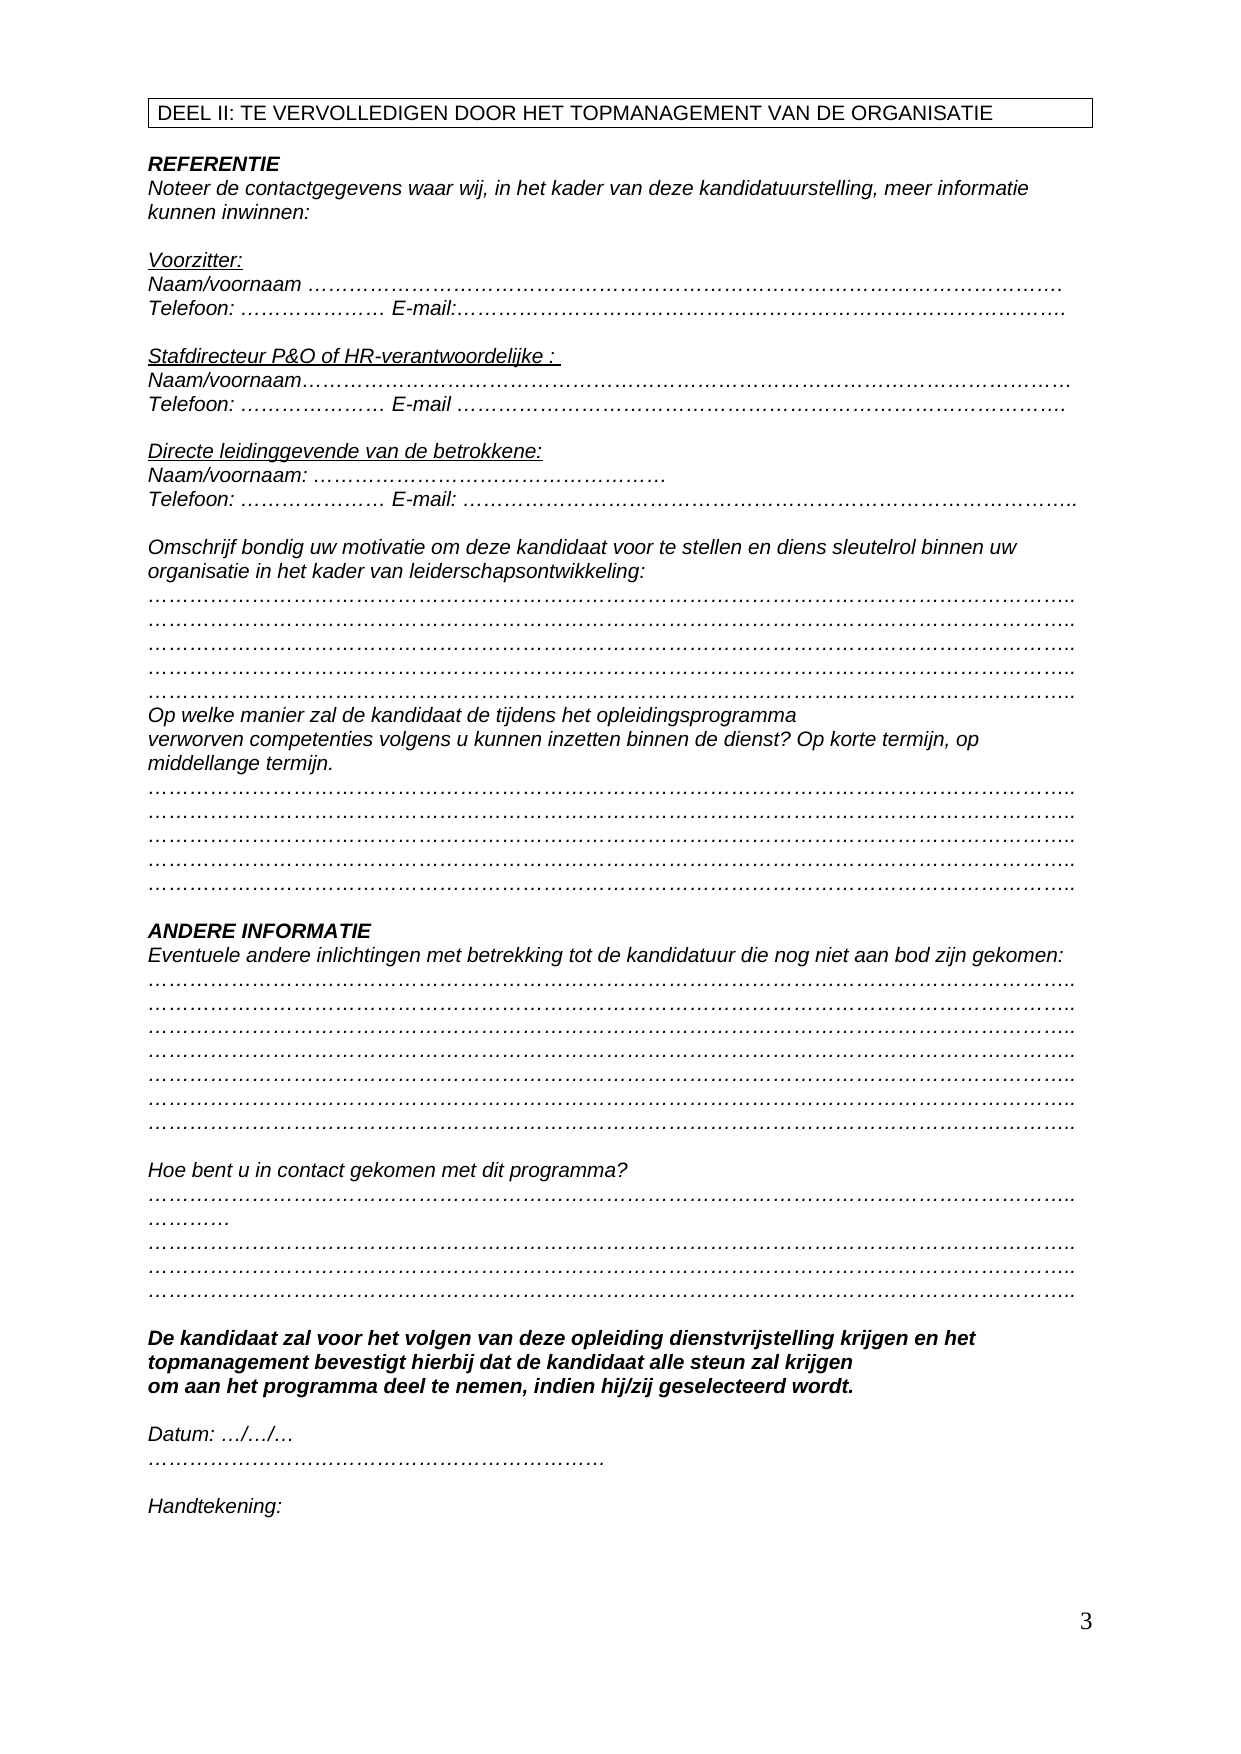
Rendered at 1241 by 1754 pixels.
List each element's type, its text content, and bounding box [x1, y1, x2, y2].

text …………………………………………………………………………………………………………………….. [148, 1086, 1093, 1110]
text …………………………………………………………………………………………………………………….. [148, 655, 1093, 679]
text Voorzitter: [148, 248, 1093, 272]
text …………………………………………………………………………………………………………………….. [148, 799, 1093, 823]
text De kandidaat zal voor het volgen van deze opleiding dienstvrijstelling krijgen en het topmanagement bevestigt hierbij dat de kandidaat alle steun zal krijgen [148, 1326, 1093, 1374]
text …………………………………………………………………………………………………………………….. [148, 1062, 1093, 1086]
text Telefoon: ………………… E-mail ……………………………………………………………………………. [148, 391, 1093, 415]
text …………………………………………………………………………………………………………………….. [148, 990, 1093, 1014]
text REFERENTIE [148, 152, 1093, 176]
text …………………………………………………………………………………………………………………….. [148, 847, 1093, 871]
text …………………………………………………………………………………………………………………….. [148, 1278, 1093, 1302]
text Telefoon: ………………… E-mail:……………………………………………………………………………. [148, 296, 1093, 319]
text …………………………………………………………………………………………………………………….. [148, 966, 1093, 990]
text DEEL II: TE VERVOLLEDIGEN DOOR HET TOPMANAGEMENT VAN DE ORGANISATIE [149, 99, 1092, 127]
text …………………………………………………………………………………………………………………….. [148, 583, 1093, 607]
text …………………………………………………………………………………………………………………….. [148, 1230, 1093, 1254]
text …………………………………………………………………………………………………………………….. [148, 679, 1093, 703]
text ANDERE INFORMATIE [148, 918, 1093, 942]
text …………………………………………………………………………………………………………………….. [148, 1110, 1093, 1134]
text Op welke manier zal de kandidaat de tijdens het opleidingsprogramma [148, 703, 1093, 727]
text Noteer de contactgegevens waar wij, in het kader van deze kandidatuurstelling, meer informatie kunnen inwinnen: [148, 176, 1093, 224]
text …………………………………………………………………………………………………………………….. [148, 1254, 1093, 1278]
text Eventuele andere inlichtingen met betrekking tot de kandidatuur die nog niet aan bod zijn gekomen: [148, 942, 1093, 966]
text …………………………………………………………………………………………………………………….. [148, 775, 1093, 799]
text Directe leidinggevende van de betrokkene: [148, 439, 1093, 463]
text om aan het programma deel te nemen, indien hij/zij geselecteerd wordt. [148, 1374, 1093, 1398]
text Handtekening: [148, 1493, 1093, 1517]
text Naam/voornaam: …………………………………………… [148, 463, 1093, 487]
text Hoe bent u in contact gekomen met dit programma? [148, 1158, 1093, 1182]
text verworven competenties volgens u kunnen inzetten binnen de dienst? Op korte termijn, op middellange termijn. [148, 727, 1093, 775]
text ………………………………………………………… [148, 1446, 1093, 1469]
text Naam/voornaam ………………………………………………………………………………………………. [148, 272, 1093, 296]
text Stafdirecteur P&O of HR-verantwoordelijke : [148, 343, 1093, 367]
text Datum: …/…/… [148, 1422, 1093, 1446]
text Naam/voornaam………………………………………………………………………………………………… [148, 367, 1093, 391]
text Omschrijf bondig uw motivatie om deze kandidaat voor te stellen en diens sleutelrol binnen uw organisatie in het kader van leiderschapsontwikkeling: [148, 535, 1093, 583]
text …………………………………………………………………………………………………………………….. [148, 823, 1093, 847]
text …………………………………………………………………………………………………………………….. [148, 607, 1093, 631]
text ………… [148, 1206, 1093, 1230]
text …………………………………………………………………………………………………………………….. [148, 871, 1093, 894]
text Telefoon: ………………… E-mail: …………………………………………………………………………….. [148, 487, 1093, 511]
text …………………………………………………………………………………………………………………….. [148, 631, 1093, 655]
text …………………………………………………………………………………………………………………….. [148, 1038, 1093, 1062]
text …………………………………………………………………………………………………………………….. [148, 1182, 1093, 1206]
text …………………………………………………………………………………………………………………….. [148, 1014, 1093, 1038]
